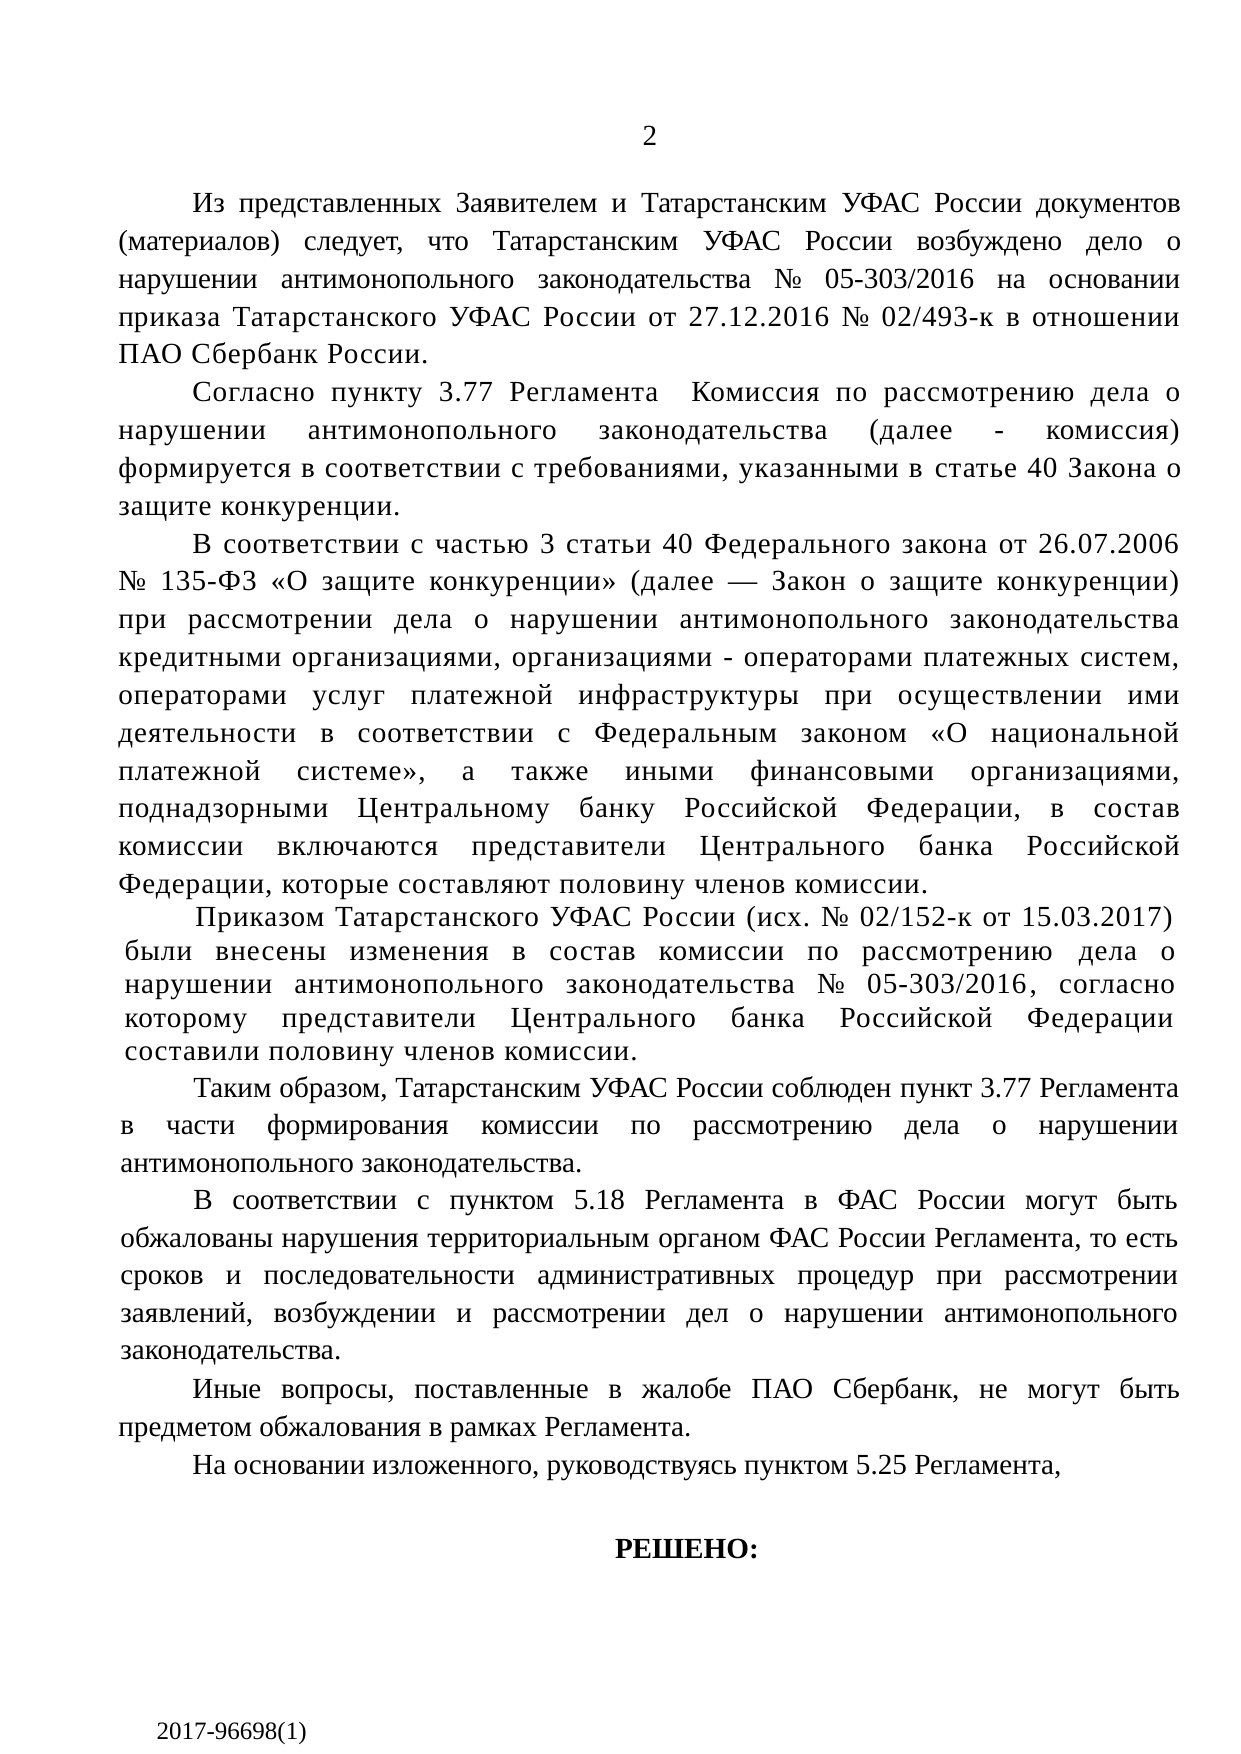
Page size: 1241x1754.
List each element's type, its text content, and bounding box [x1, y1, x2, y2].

text Таким образом, Татарстанским УФАС России соблюден пункт 3.77 Регламента в части формирования комиссии по рассмотрению дела о нарушении антимонопольного законодательства. [120, 1067, 1179, 1180]
text В соответствии с пунктом 5.18 Регламента в ФАС России могут быть обжалованы нарушения территориальным органом ФАС России Регламента, то есть сроков и последовательности административных процедур при рассмотрении заявлений, возбуждении и рассмотрении дел о нарушении антимонопольного законодательства. [120, 1180, 1179, 1367]
text В соответствии с частью 3 статьи 40 Федерального закона от 26.07.2006 № 135-Ф3 «О защите конкуренции» (далее — Закон о защите конкуренции) при рассмотрении дела о нарушении антимонопольного законодательства кредитными организациями, организациями - операторами платежных систем, операторами услуг платежной инфраструктуры при осуществлении ими деятельности в соответствии с Федеральным законом «О национальной платежной системе», а также иными финансовыми организациями, поднадзорными Центральному банку Российской Федерации, в состав комиссии включаются представители Центрального банка Российской Федерации, которые составляют половину членов комиссии. [118, 521, 1181, 899]
text На основании изложенного, руководствуясь пунктом 5.25 Регламента, [118, 1443, 1181, 1481]
text РЕШЕНО: [118, 1527, 1181, 1564]
text Согласно пункту 3.77 Регламента Комиссия по рассмотрению дела о нарушении антимонопольного законодательства (далее - комиссия) формируется в соответствии с требованиями, указанными в статье 40 Закона о защите конкуренции. [118, 370, 1181, 521]
text Иные вопросы, поставленные в жалобе ПАО Сбербанк, не могут быть предметом обжалования в рамках Регламента. [118, 1367, 1181, 1443]
text Из представленных Заявителем и Татарстанским УФАС России документов (материалов) следует, что Татарстанским УФАС России возбуждено дело о нарушении антимонопольного законодательства № 05-303/2016 на основании приказа Татарстанского УФАС России от 27.12.2016 № 02/493-к в отношении ПАО Сбербанк России. [118, 181, 1181, 370]
text Приказом Татарстанского УФАС России (исх. № 02/152-к от 15.03.2017) были внесены изменения в состав комиссии по рассмотрению дела о нарушении антимонопольного законодательства № 05-303/2016, согласно которому представители Центрального банка Российской Федерации составили половину членов комиссии. [124, 899, 1175, 1067]
